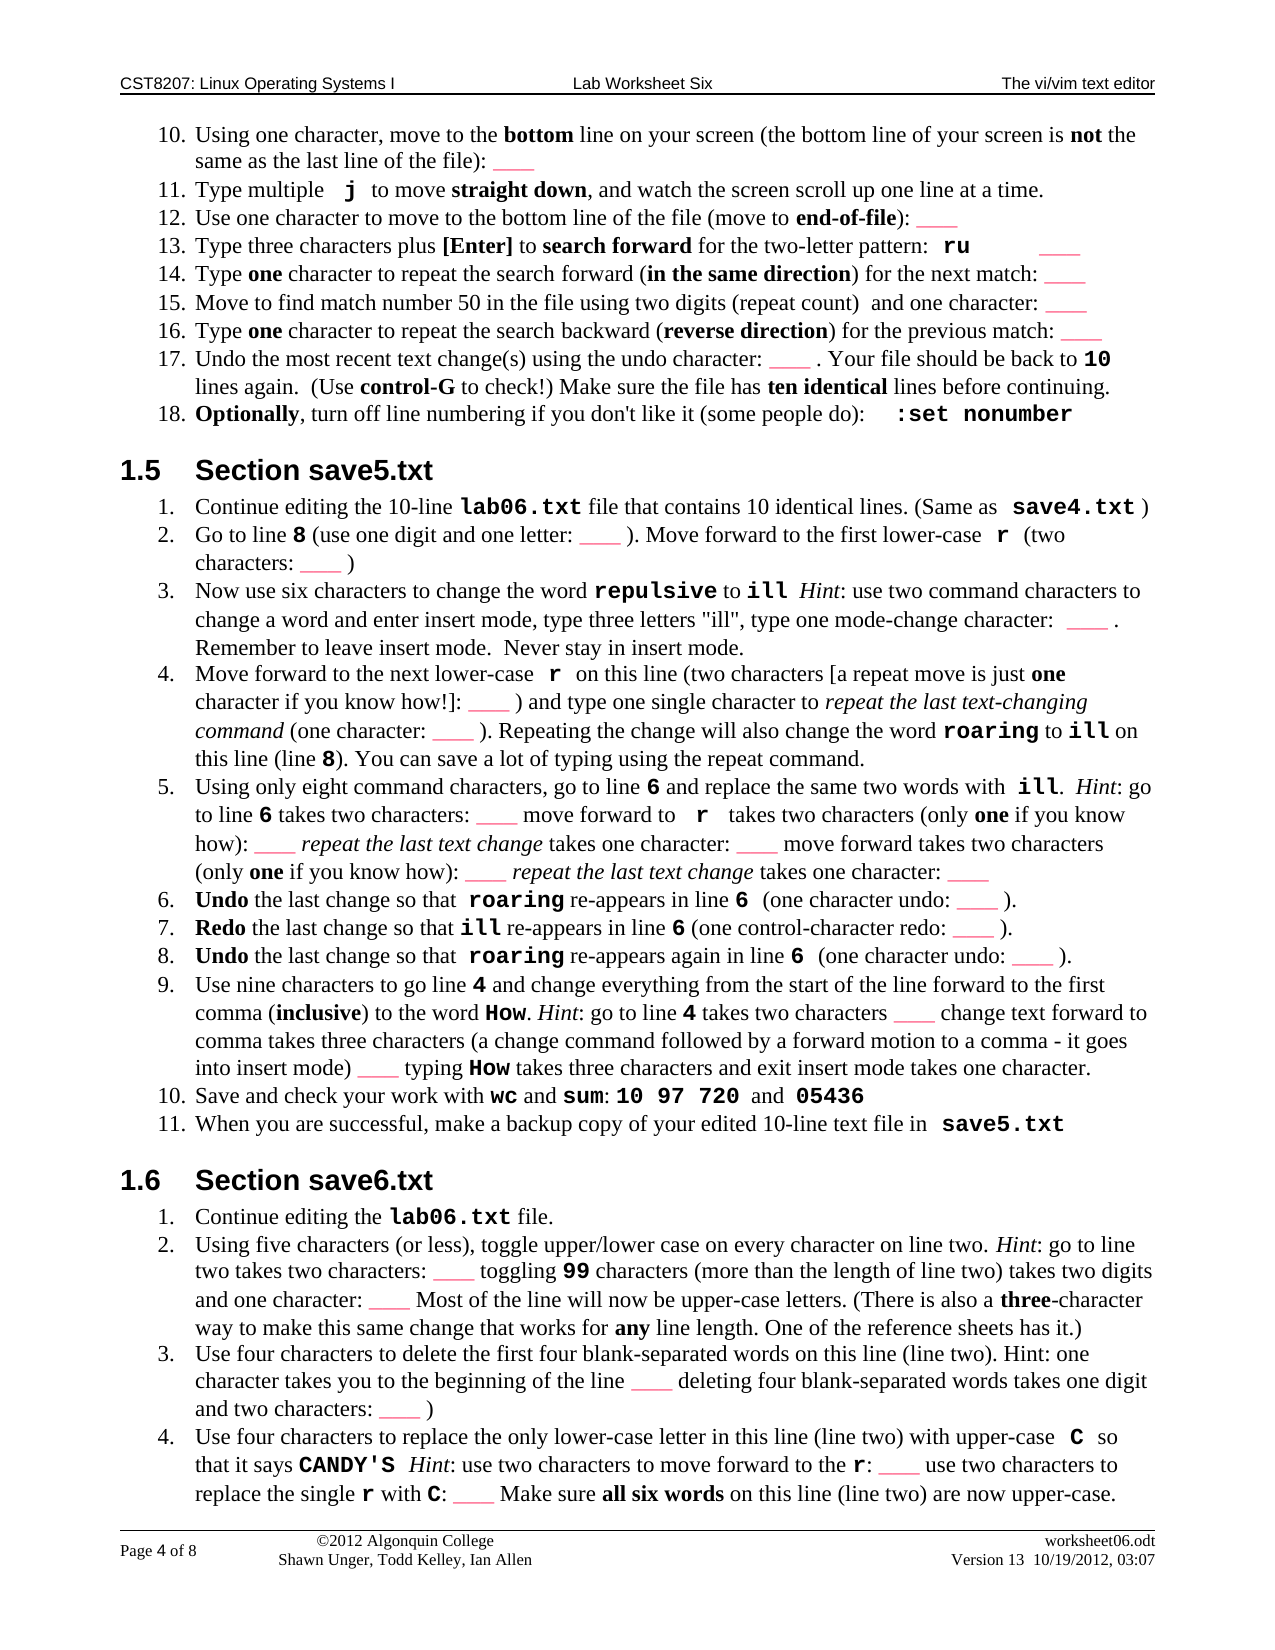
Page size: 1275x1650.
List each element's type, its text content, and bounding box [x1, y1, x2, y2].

list Type three characters plus [Enter] to search forward for the two-letter pattern: ru ___ [157, 232, 1155, 260]
list Now use six characters to change the word repulsive to ill Hint: use two command characters to change a word and enter insert mode, type three letters "ill", type one mode-change character: ___ . Remember to leave insert mode. Never stay in insert mode. [157, 577, 1155, 660]
list Continue editing the 10-line lab06.txt file that contains 10 identical lines. (Same as save4.txt ) [157, 493, 1155, 521]
list Move to find match number 50 in the file using two digits (repeat count) and one character: ___ [157, 289, 1155, 317]
list Undo the last change so that roaring re-appears in line 6 (one character undo: ___ ). [157, 886, 1155, 914]
list Type one character to repeat the search backward (reverse direction) for the previous match: ___ [157, 317, 1155, 345]
list Save and check your work with wc and sum: 10 97 720 and 05436 [157, 1082, 1155, 1110]
list Move forward to the next lower-case r on this line (two characters [a repeat move is just one character if you know how!]: ___ ) and type one single character to repeat the last text-changing command (one character: ___ ). Repeating the change will also change the word roaring to ill on this line (line 8). You can save a lot of typing using the repeat command. [157, 660, 1155, 773]
list Type multiple j to move straight down, and watch the screen scroll up one line at a time. [157, 176, 1155, 204]
list Undo the last change so that roaring re-appears again in line 6 (one character undo: ___ ). [157, 942, 1155, 971]
list Optionally, turn off line numbering if you don't like it (some people do): :set nonumber [157, 400, 1155, 428]
list Using only eight command characters, go to line 6 and replace the same two words with ill. Hint: go to line 6 takes two characters: ___ move forward to r takes two characters (only one if you know how): ___ repeat the last text change takes one character: ___ move forward takes two characters (only one if you know how): ___ repeat the last text change takes one character: ___ [157, 773, 1155, 886]
list Use four characters to delete the first four blank-separated words on this line (line two). Hint: one character takes you to the beginning of the line ___ deleting four blank-separated words takes one digit and two characters: ___ ) [157, 1340, 1155, 1423]
subtitle Section save6.txt [120, 1163, 1155, 1197]
list Redo the last change so that ill re-appears in line 6 (one control-character redo: ___ ). [157, 914, 1155, 942]
list Continue editing the lab06.txt file. [157, 1203, 1155, 1231]
list Go to line 8 (use one digit and one letter: ___ ). Move forward to the first lower-case r (two characters: ___ ) [157, 521, 1155, 577]
list Using one character, move to the bottom line on your screen (the bottom line of your screen is not the same as the last line of the file): ___ [157, 121, 1155, 176]
list Use nine characters to go line 4 and change everything from the start of the line forward to the first comma (inclusive) to the word How. Hint: go to line 4 takes two characters ___ change text forward to comma takes three characters (a change command followed by a forward motion to a comma - it goes into insert mode) ___ typing How takes three characters and exit insert mode takes one character. [157, 971, 1155, 1082]
list Use one character to move to the bottom line of the file (move to end-of-file): ___ [157, 204, 1155, 232]
list Undo the most recent text change(s) using the undo character: ___ . Your file should be back to 10 lines again. (Use control-G to check!) Make sure the file has ten identical lines before continuing. [157, 345, 1155, 400]
list When you are successful, make a backup copy of your edited 10-line text file in save5.txt [157, 1110, 1155, 1138]
list Use four characters to replace the only lower-case letter in this line (line two) with upper-case C so that it says CANDY'S Hint: use two characters to move forward to the r: ___ use two characters to replace the single r with C: ___ Make sure all six words on this line (line two) are now upper-case. [157, 1423, 1155, 1508]
list Using five characters (or less), toggle upper/lower case on every character on line two. Hint: go to line two takes two characters: ___ toggling 99 characters (more than the length of line two) takes two digits and one character: ___ Most of the line will now be upper-case letters. (There is also a three-character way to make this same change that works for any line length. One of the reference sheets has it.) [157, 1231, 1155, 1340]
list Type one character to repeat the search forward (in the same direction) for the next match: ___ [157, 260, 1155, 289]
subtitle Section save5.txt [120, 453, 1155, 486]
